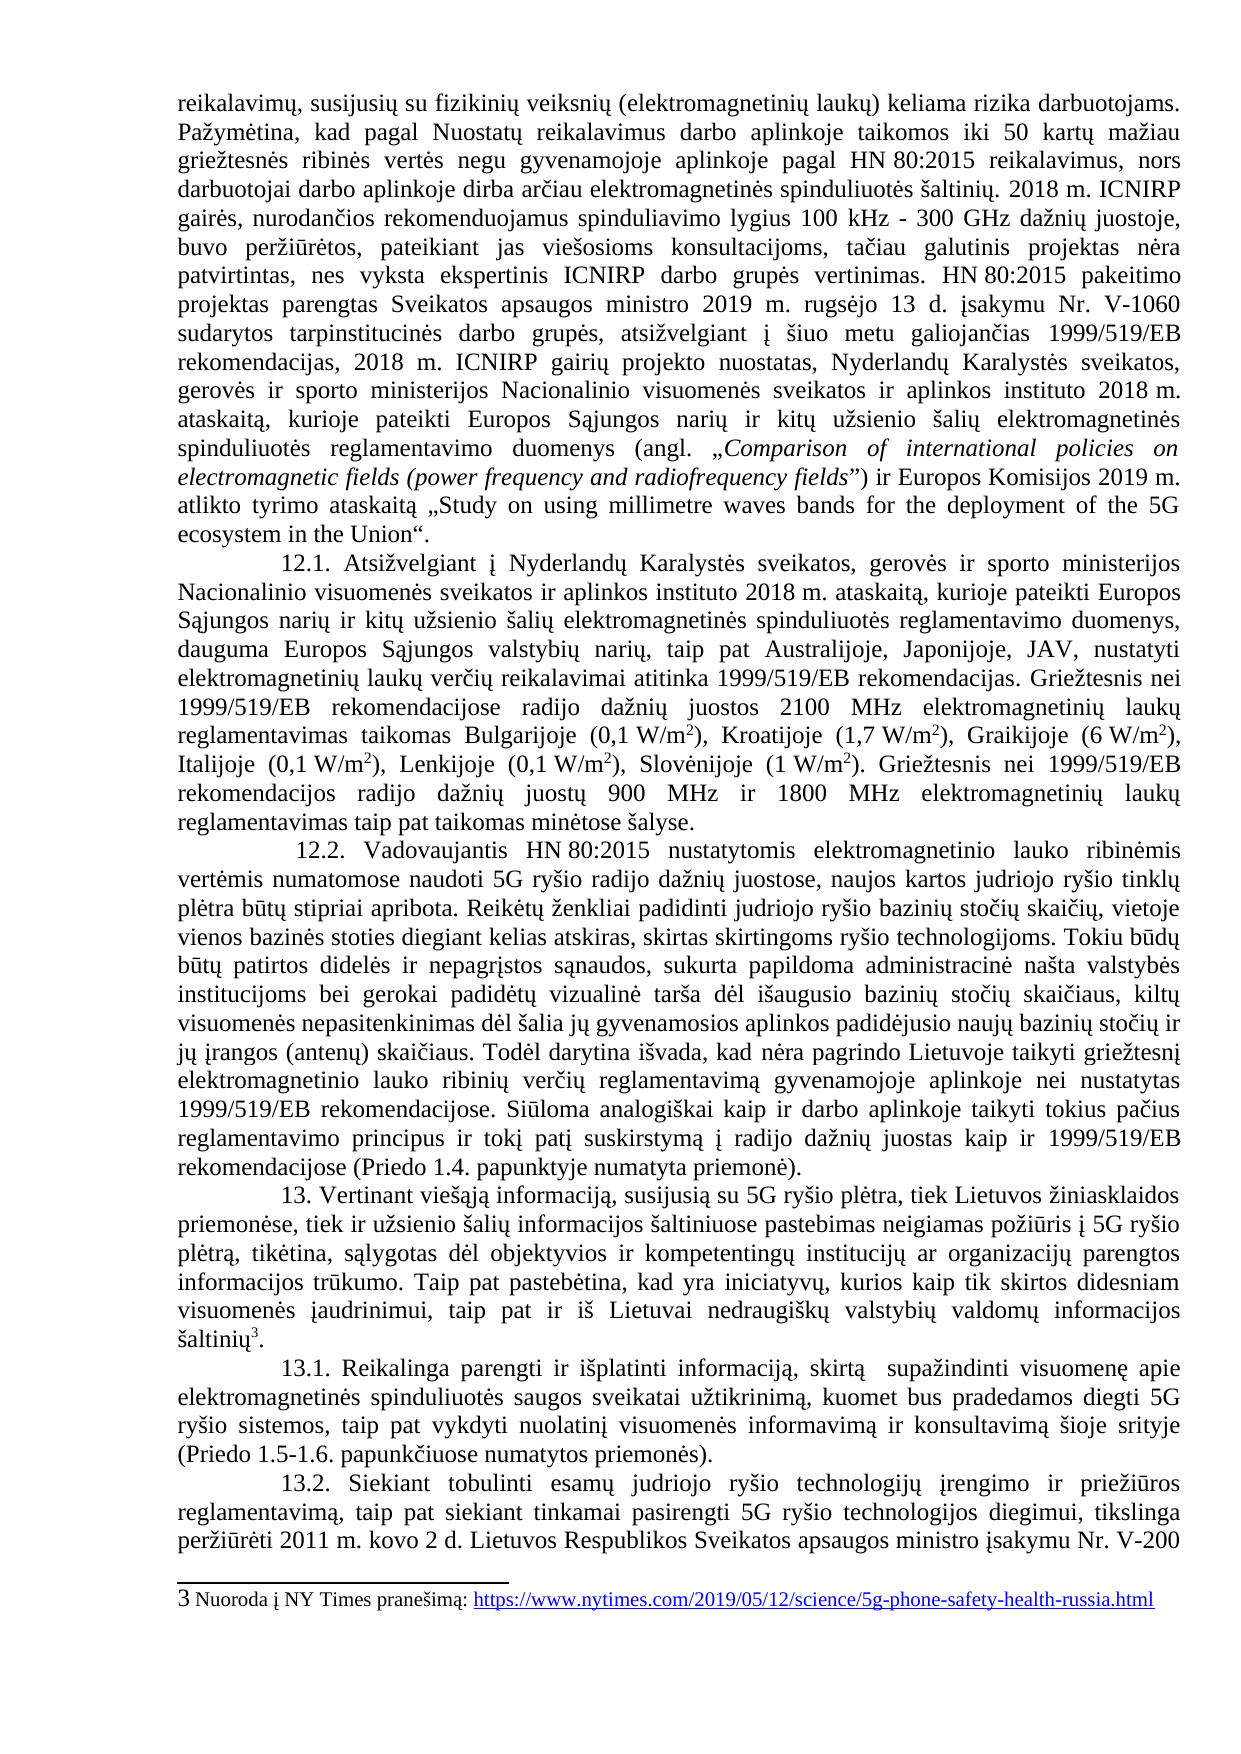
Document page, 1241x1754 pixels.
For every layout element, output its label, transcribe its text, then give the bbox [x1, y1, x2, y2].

text 13. Vertinant viešąją informaciją, susijusią su 5G ryšio plėtra, tiek Lietuvos žiniasklaidos priemonėse, tiek ir užsienio šalių informacijos šaltiniuose pastebimas neigiamas požiūris į 5G ryšio plėtrą, tikėtina, sąlygotas dėl objektyvios ir kompetentingų institucijų ar organizacijų parengtos informacijos trūkumo. Taip pat pastebėtina, kad yra iniciatyvų, kurios kaip tik skirtos didesniam visuomenės įaudrinimui, taip pat ir iš Lietuvai nedraugiškų valstybių valdomų informacijos šaltinių. [177, 1180, 1181, 1353]
text 13.2. Siekiant tobulinti esamų judriojo ryšio technologijų įrengimo ir priežiūros reglamentavimą, taip pat siekiant tinkamai pasirengti 5G ryšio technologijos diegimui, tikslinga peržiūrėti 2011 m. kovo 2 d. Lietuvos Respublikos Sveikatos apsaugos ministro įsakymu Nr. V-200 [177, 1468, 1181, 1554]
text 12.1. Atsižvelgiant į Nyderlandų Karalystės sveikatos, gerovės ir sporto ministerijos Nacionalinio visuomenės sveikatos ir aplinkos instituto 2018 m. ataskaitą, kurioje pateikti Europos Sąjungos narių ir kitų užsienio šalių elektromagnetinės spinduliuotės reglamentavimo duomenys, dauguma Europos Sąjungos valstybių narių, taip pat Australijoje, Japonijoje, JAV, nustatyti elektromagnetinių laukų verčių reikalavimai atitinka 1999/519/EB rekomendacijas. Griežtesnis nei 1999/519/EB rekomendacijose radijo dažnių juostos 2100 MHz elektromagnetinių laukų reglamentavimas taikomas Bulgarijoje (0,1 W/m2), Kroatijoje (1,7 W/m2), Graikijoje (6 W/m2), Italijoje (0,1 W/m2), Lenkijoje (0,1 W/m2), Slovėnijoje (1 W/m2). Griežtesnis nei 1999/519/EB rekomendacijos radijo dažnių juostų 900 MHz ir 1800 MHz elektromagnetinių laukų reglamentavimas taip pat taikomas minėtose šalyse. [177, 548, 1181, 835]
text 13.1. Reikalinga parengti ir išplatinti informaciją, skirtą supažindinti visuomenę apie elektromagnetinės spinduliuotės saugos sveikatai užtikrinimą, kuomet bus pradedamos diegti 5G ryšio sistemos, taip pat vykdyti nuolatinį visuomenės informavimą ir konsultavimą šioje srityje (Priedo 1.5-1.6. papunkčiuose numatytos priemonės). [177, 1353, 1181, 1468]
text Nuoroda į NY Times pranešimą: https://www.nytimes.com/2019/05/12/science/5g-phone-safety-health-russia.html [177, 1583, 1181, 1612]
text reikalavimų, susijusių su fizikinių veiksnių (elektromagnetinių laukų) keliama rizika darbuotojams. Pažymėtina, kad pagal Nuostatų reikalavimus darbo aplinkoje taikomos iki 50 kartų mažiau griežtesnės ribinės vertės negu gyvenamojoje aplinkoje pagal HN 80:2015 reikalavimus, nors darbuotojai darbo aplinkoje dirba arčiau elektromagnetinės spinduliuotės šaltinių. 2018 m. ICNIRP gairės, nurodančios rekomenduojamus spinduliavimo lygius 100 kHz - 300 GHz dažnių juostoje, buvo peržiūrėtos, pateikiant jas viešosioms konsultacijoms, tačiau galutinis projektas nėra patvirtintas, nes vyksta ekspertinis ICNIRP darbo grupės vertinimas. HN 80:2015 pakeitimo projektas parengtas Sveikatos apsaugos ministro 2019 m. rugsėjo 13 d. įsakymu Nr. V-1060 sudarytos tarpinstitucinės darbo grupės, atsižvelgiant į šiuo metu galiojančias 1999/519/EB rekomendacijas, 2018 m. ICNIRP gairių projekto nuostatas, Nyderlandų Karalystės sveikatos, gerovės ir sporto ministerijos Nacionalinio visuomenės sveikatos ir aplinkos instituto 2018 m. ataskaitą, kurioje pateikti Europos Sąjungos narių ir kitų užsienio šalių elektromagnetinės spinduliuotės reglamentavimo duomenys (angl. „Comparison of international policies on electromagnetic fields (power frequency and radiofrequency fields”) ir Europos Komisijos 2019 m. atlikto tyrimo ataskaitą „Study on using millimetre waves bands for the deployment of the 5G ecosystem in the Union“. [177, 88, 1181, 548]
text 12.2. Vadovaujantis HN 80:2015 nustatytomis elektromagnetinio lauko ribinėmis vertėmis numatomose naudoti 5G ryšio radijo dažnių juostose, naujos kartos judriojo ryšio tinklų plėtra būtų stipriai apribota. Reikėtų ženkliai padidinti judriojo ryšio bazinių stočių skaičių, vietoje vienos bazinės stoties diegiant kelias atskiras, skirtas skirtingoms ryšio technologijoms. Tokiu būdų būtų patirtos didelės ir nepagrįstos sąnaudos, sukurta papildoma administracinė našta valstybės institucijoms bei gerokai padidėtų vizualinė tarša dėl išaugusio bazinių stočių skaičiaus, kiltų visuomenės nepasitenkinimas dėl šalia jų gyvenamosios aplinkos padidėjusio naujų bazinių stočių ir jų įrangos (antenų) skaičiaus. Todėl darytina išvada, kad nėra pagrindo Lietuvoje taikyti griežtesnį elektromagnetinio lauko ribinių verčių reglamentavimą gyvenamojoje aplinkoje nei nustatytas 1999/519/EB rekomendacijose. Siūloma analogiškai kaip ir darbo aplinkoje taikyti tokius pačius reglamentavimo principus ir tokį patį suskirstymą į radijo dažnių juostas kaip ir 1999/519/EB rekomendacijose (Priedo 1.4. papunktyje numatyta priemonė). [177, 835, 1181, 1180]
